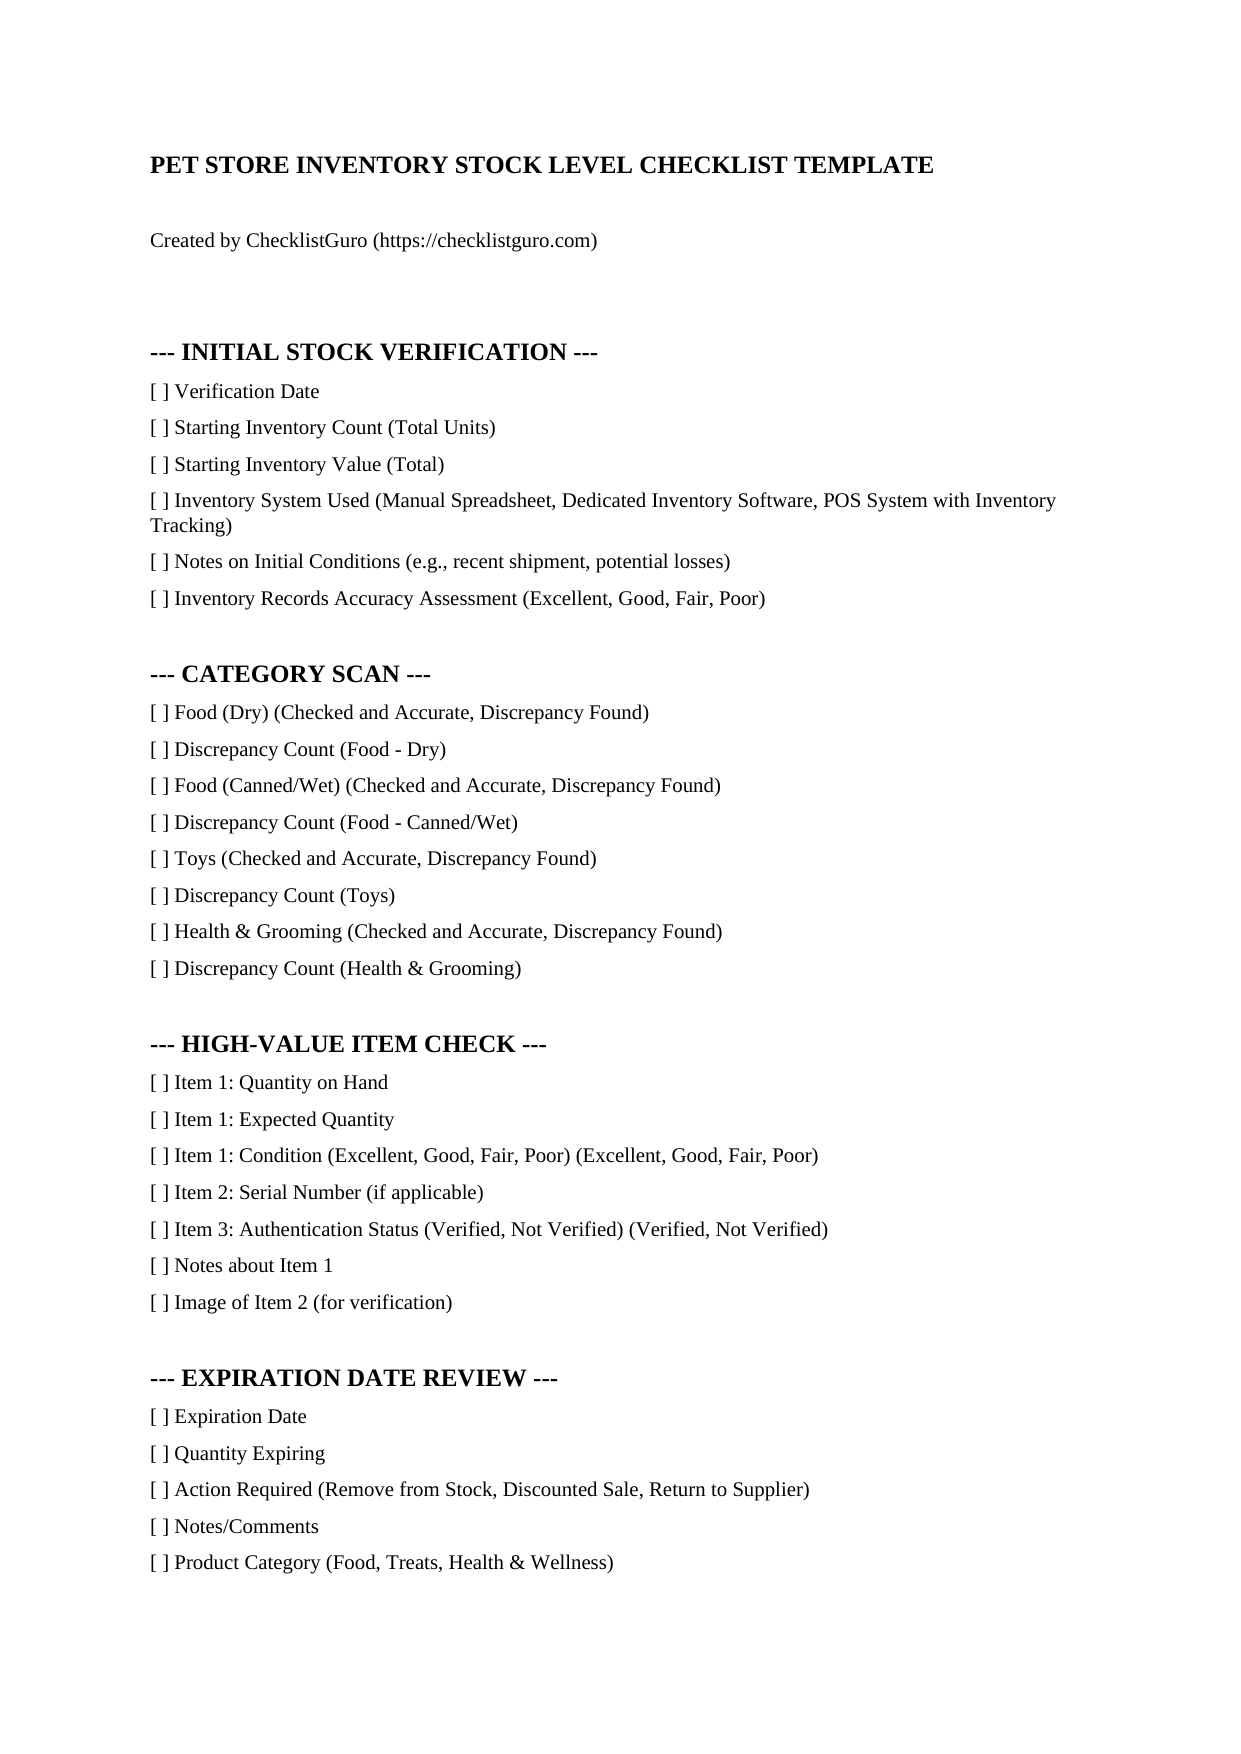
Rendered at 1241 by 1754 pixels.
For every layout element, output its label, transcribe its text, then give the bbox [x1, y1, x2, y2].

text [ ] Item 1: Condition (Excellent, Good, Fair, Poor) (Excellent, Good, Fair, Poor) [150, 1143, 1090, 1167]
text [ ] Discrepancy Count (Health & Grooming) [150, 956, 1090, 980]
text [ ] Discrepancy Count (Toys) [150, 883, 1090, 907]
text [ ] Starting Inventory Count (Total Units) [150, 415, 1090, 439]
text [ ] Item 1: Quantity on Hand [150, 1070, 1090, 1094]
text --- CATEGORY SCAN --- [150, 659, 1090, 687]
text [ ] Quantity Expiring [150, 1441, 1090, 1465]
text [ ] Health & Grooming (Checked and Accurate, Discrepancy Found) [150, 919, 1090, 943]
text [ ] Inventory System Used (Manual Spreadsheet, Dedicated Inventory Software, POS System with Inventory Tracking) [150, 488, 1090, 537]
text PET STORE INVENTORY STOCK LEVEL CHECKLIST TEMPLATE [150, 150, 1090, 179]
text --- HIGH-VALUE ITEM CHECK --- [150, 1029, 1090, 1058]
text [ ] Item 1: Expected Quantity [150, 1107, 1090, 1131]
text [ ] Notes about Item 1 [150, 1253, 1090, 1277]
text [ ] Toys (Checked and Accurate, Discrepancy Found) [150, 846, 1090, 870]
text [ ] Starting Inventory Value (Total) [150, 452, 1090, 476]
text [ ] Food (Dry) (Checked and Accurate, Discrepancy Found) [150, 700, 1090, 724]
text [ ] Discrepancy Count (Food - Dry) [150, 737, 1090, 761]
text Created by ChecklistGuro (https://checklistguro.com) [150, 228, 1090, 252]
text [ ] Item 2: Serial Number (if applicable) [150, 1180, 1090, 1204]
text [ ] Action Required (Remove from Stock, Discounted Sale, Return to Supplier) [150, 1477, 1090, 1501]
text [ ] Food (Canned/Wet) (Checked and Accurate, Discrepancy Found) [150, 773, 1090, 797]
text [ ] Notes/Comments [150, 1514, 1090, 1538]
text --- EXPIRATION DATE REVIEW --- [150, 1363, 1090, 1392]
text [ ] Expiration Date [150, 1404, 1090, 1428]
text [ ] Item 3: Authentication Status (Verified, Not Verified) (Verified, Not Verified) [150, 1217, 1090, 1241]
text [ ] Notes on Initial Conditions (e.g., recent shipment, potential losses) [150, 549, 1090, 573]
text [ ] Image of Item 2 (for verification) [150, 1290, 1090, 1314]
text [ ] Verification Date [150, 379, 1090, 403]
text [ ] Discrepancy Count (Food - Canned/Wet) [150, 810, 1090, 834]
text [ ] Inventory Records Accuracy Assessment (Excellent, Good, Fair, Poor) [150, 586, 1090, 610]
text --- INITIAL STOCK VERIFICATION --- [150, 337, 1090, 366]
text [ ] Product Category (Food, Treats, Health & Wellness) [150, 1550, 1090, 1574]
